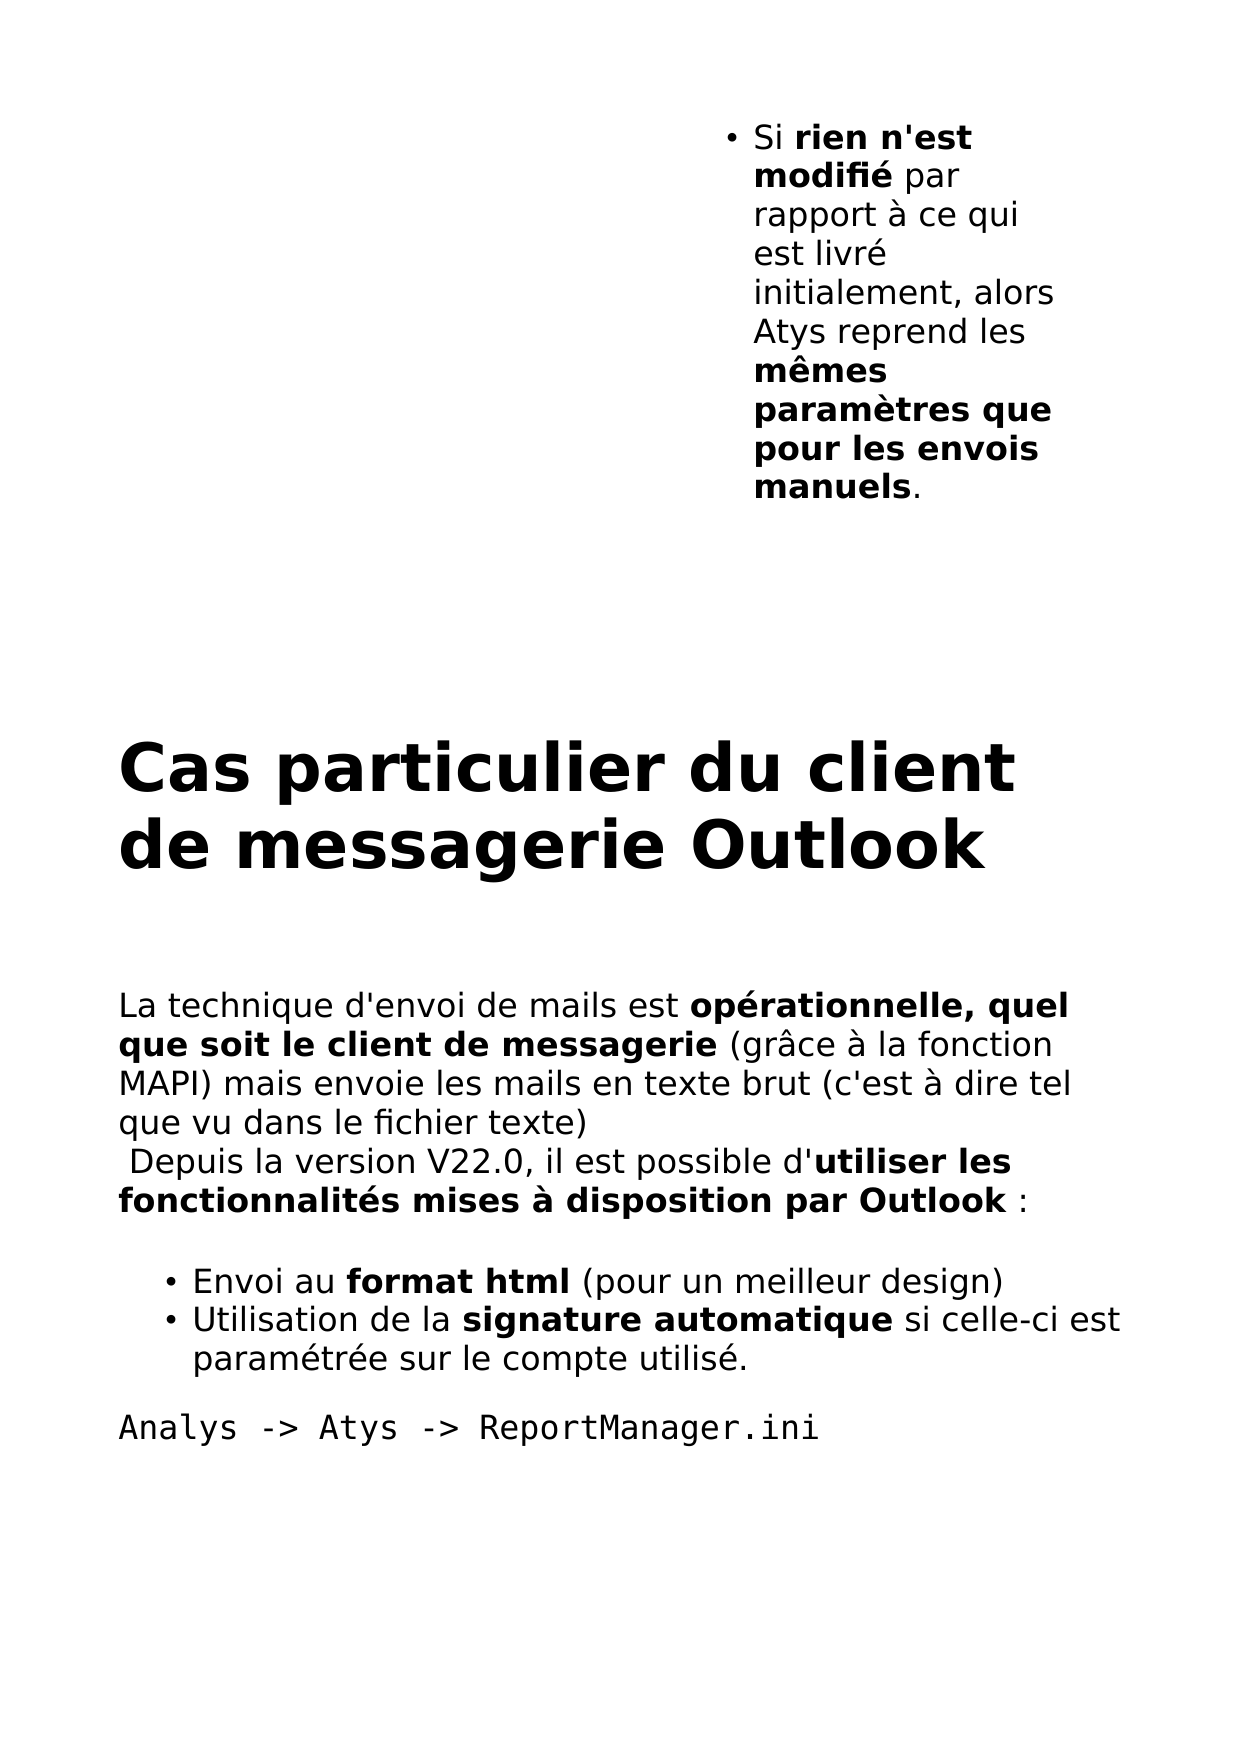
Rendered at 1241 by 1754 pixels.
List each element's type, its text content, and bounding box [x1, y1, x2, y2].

table_header [138, 118, 620, 536]
table_header Section [MailParamsPdf] Si rien n'est modifié par rapport à ce qui est livré initialement, alors Atys reprend les mêmes paramètres que pour les envois manuels. [620, 118, 1102, 536]
text La technique d'envoi de mails est opérationnelle, quel que soit le client de messagerie (grâce à la fonction MAPI) mais envoie les mails en texte brut (c'est à dire tel que vu dans le fichier texte) Depuis la version V22.0, il est possible d'utiliser les fonctionnalités mises à disposition par Outlook : [118, 987, 1122, 1220]
list Envoi au format html (pour un meilleur design) [177, 1262, 1122, 1301]
list Utilisation de la signature automatique si celle-ci est paramétrée sur le compte utilisé. [177, 1301, 1122, 1379]
text Analys -> Atys -> ReportManager.ini [118, 1408, 1122, 1447]
table_header [620, 1588, 1102, 1627]
table_header [138, 1588, 620, 1627]
subtitle Cas particulier du client de messagerie Outlook [118, 729, 1122, 884]
